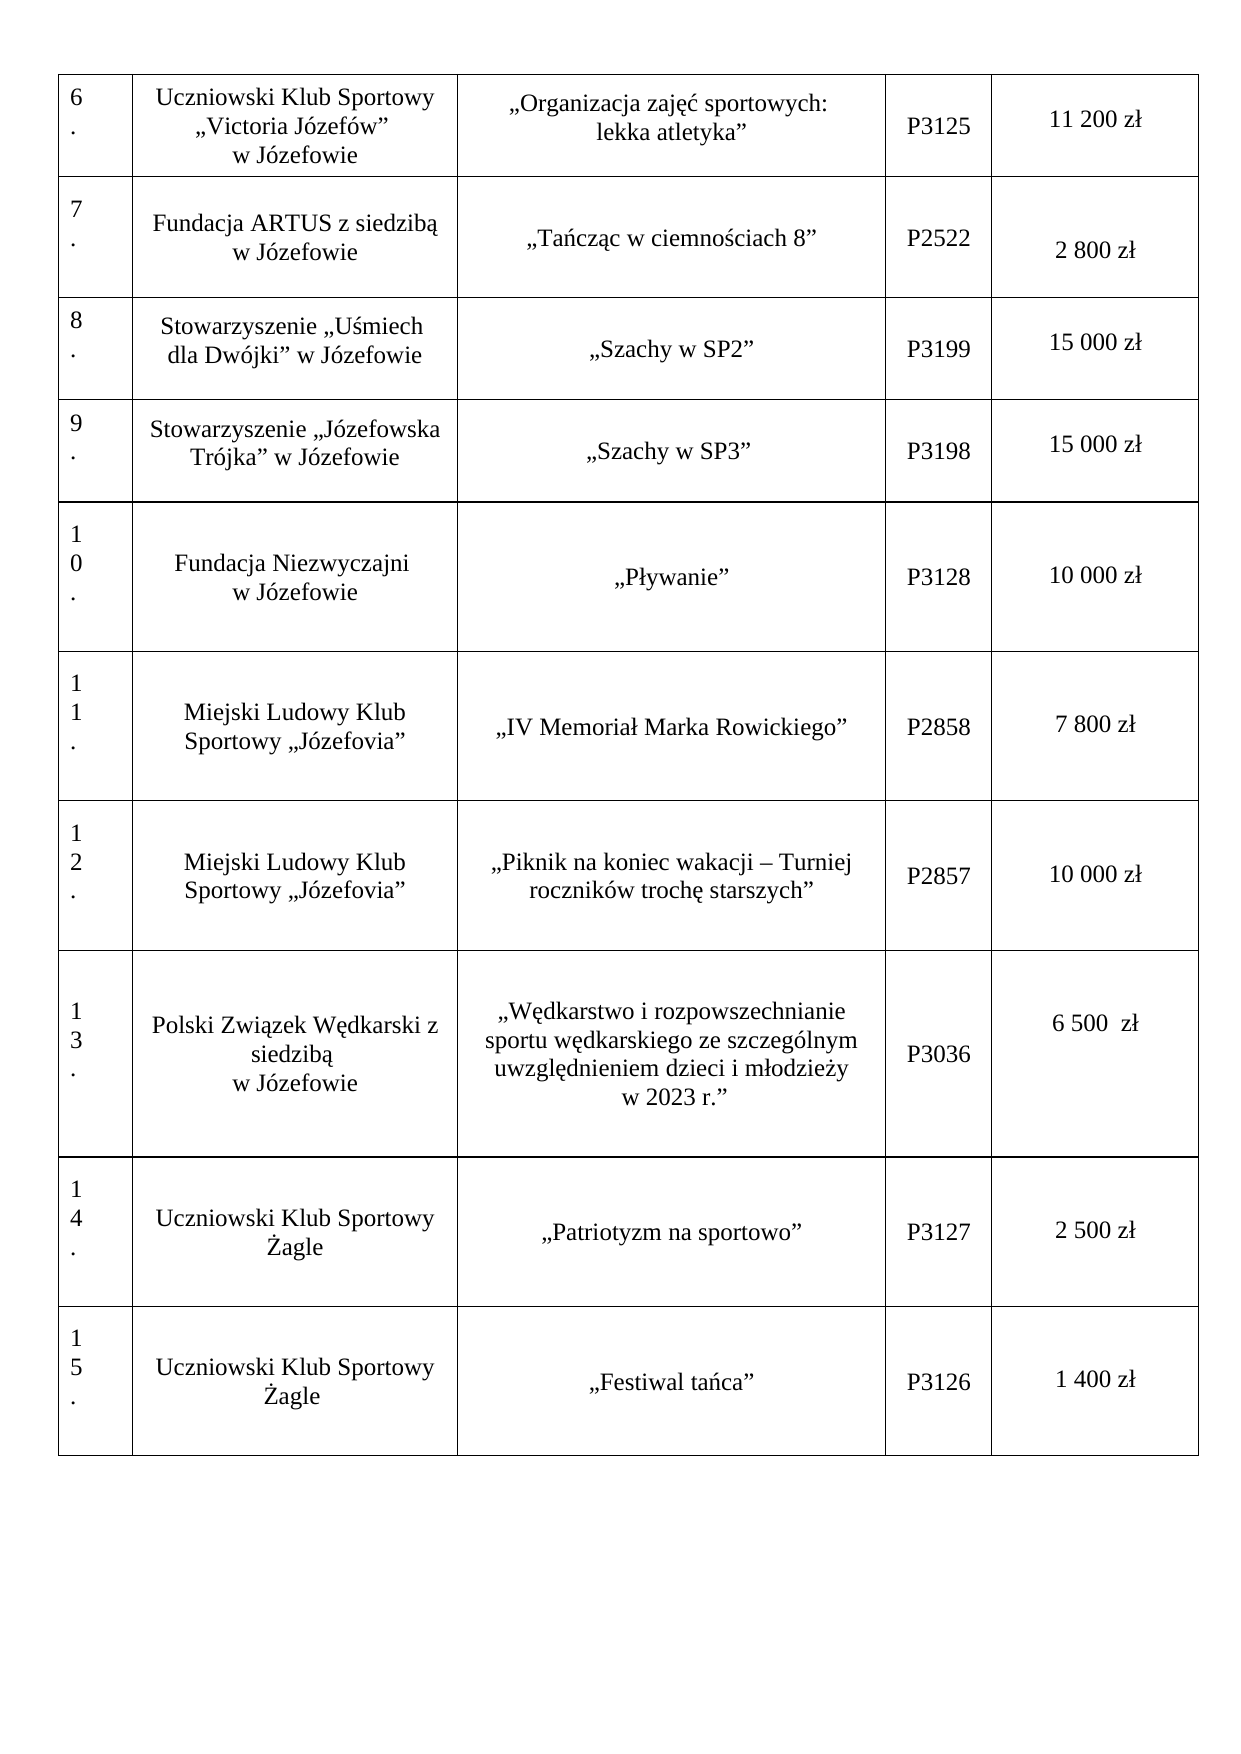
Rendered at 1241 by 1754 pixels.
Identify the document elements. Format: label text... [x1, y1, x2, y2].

table_cell Fundacja ARTUS z siedzibą w Józefowie [133, 177, 457, 297]
table_cell [59, 1158, 132, 1306]
table_cell Uczniowski Klub Sportowy Żagle [133, 1307, 457, 1455]
table_cell [59, 951, 132, 1156]
table_cell Stowarzyszenie „Józefowska Trójka” w Józefowie [133, 400, 457, 501]
table_cell 10 000 zł [992, 503, 1198, 651]
table_cell P3127 [886, 1158, 991, 1306]
table_cell Stowarzyszenie „Uśmiech dla Dwójki” w Józefowie [133, 298, 457, 399]
table_cell „Festiwal tańca” [458, 1307, 885, 1455]
table_cell Uczniowski Klub Sportowy „Victoria Józefów” w Józefowie [133, 75, 457, 176]
table_cell P2858 [886, 652, 991, 800]
table_cell P3198 [886, 400, 991, 501]
table_cell 2 800 zł [992, 177, 1198, 297]
table_cell „Piknik na koniec wakacji – Turniej roczników trochę starszych” [458, 801, 885, 949]
table_cell 2 500 zł [992, 1158, 1198, 1306]
table_cell „Szachy w SP2” [458, 298, 885, 399]
table_cell [59, 801, 132, 949]
table_cell P3036 [886, 951, 991, 1156]
table_cell [59, 400, 132, 501]
table_cell „IV Memoriał Marka Rowickiego” [458, 652, 885, 800]
table_cell „Szachy w SP3” [458, 400, 885, 501]
table_cell „Pływanie” [458, 503, 885, 651]
table_cell P2522 [886, 177, 991, 297]
table_cell [59, 1307, 132, 1455]
table_cell Miejski Ludowy Klub Sportowy „Józefovia” [133, 801, 457, 949]
table_cell P2857 [886, 801, 991, 949]
table_cell 6 500 zł [992, 951, 1198, 1156]
table_cell 15 000 zł [992, 400, 1198, 501]
table_cell „Organizacja zajęć sportowych: lekka atletyka” [458, 75, 885, 176]
table_cell Miejski Ludowy Klub Sportowy „Józefovia” [133, 652, 457, 800]
table_cell P3125 [886, 75, 991, 176]
table_cell „Patriotyzm na sportowo” [458, 1158, 885, 1306]
table_cell P3199 [886, 298, 991, 399]
table_cell Uczniowski Klub Sportowy Żagle [133, 1158, 457, 1306]
table_cell P3126 [886, 1307, 991, 1455]
table_cell 7 800 zł [992, 652, 1198, 800]
table_cell [59, 177, 132, 297]
table_cell [59, 503, 132, 651]
table_cell Fundacja Niezwyczajni w Józefowie [133, 503, 457, 651]
table_cell 10 000 zł [992, 801, 1198, 949]
table_cell P3128 [886, 503, 991, 651]
table_cell „Tańcząc w ciemnościach 8” [458, 177, 885, 297]
table_cell Polski Związek Wędkarski z siedzibą w Józefowie [133, 951, 457, 1156]
table_cell „Wędkarstwo i rozpowszechnianie sportu wędkarskiego ze szczególnym uwzględnieniem dzieci i młodzieży w 2023 r.” [458, 951, 885, 1156]
table_cell 11 200 zł [992, 75, 1198, 176]
table_cell [59, 652, 132, 800]
table_cell 1 400 zł [992, 1307, 1198, 1455]
table_cell [59, 298, 132, 399]
table_cell 15 000 zł [992, 298, 1198, 399]
table_cell [59, 75, 132, 176]
